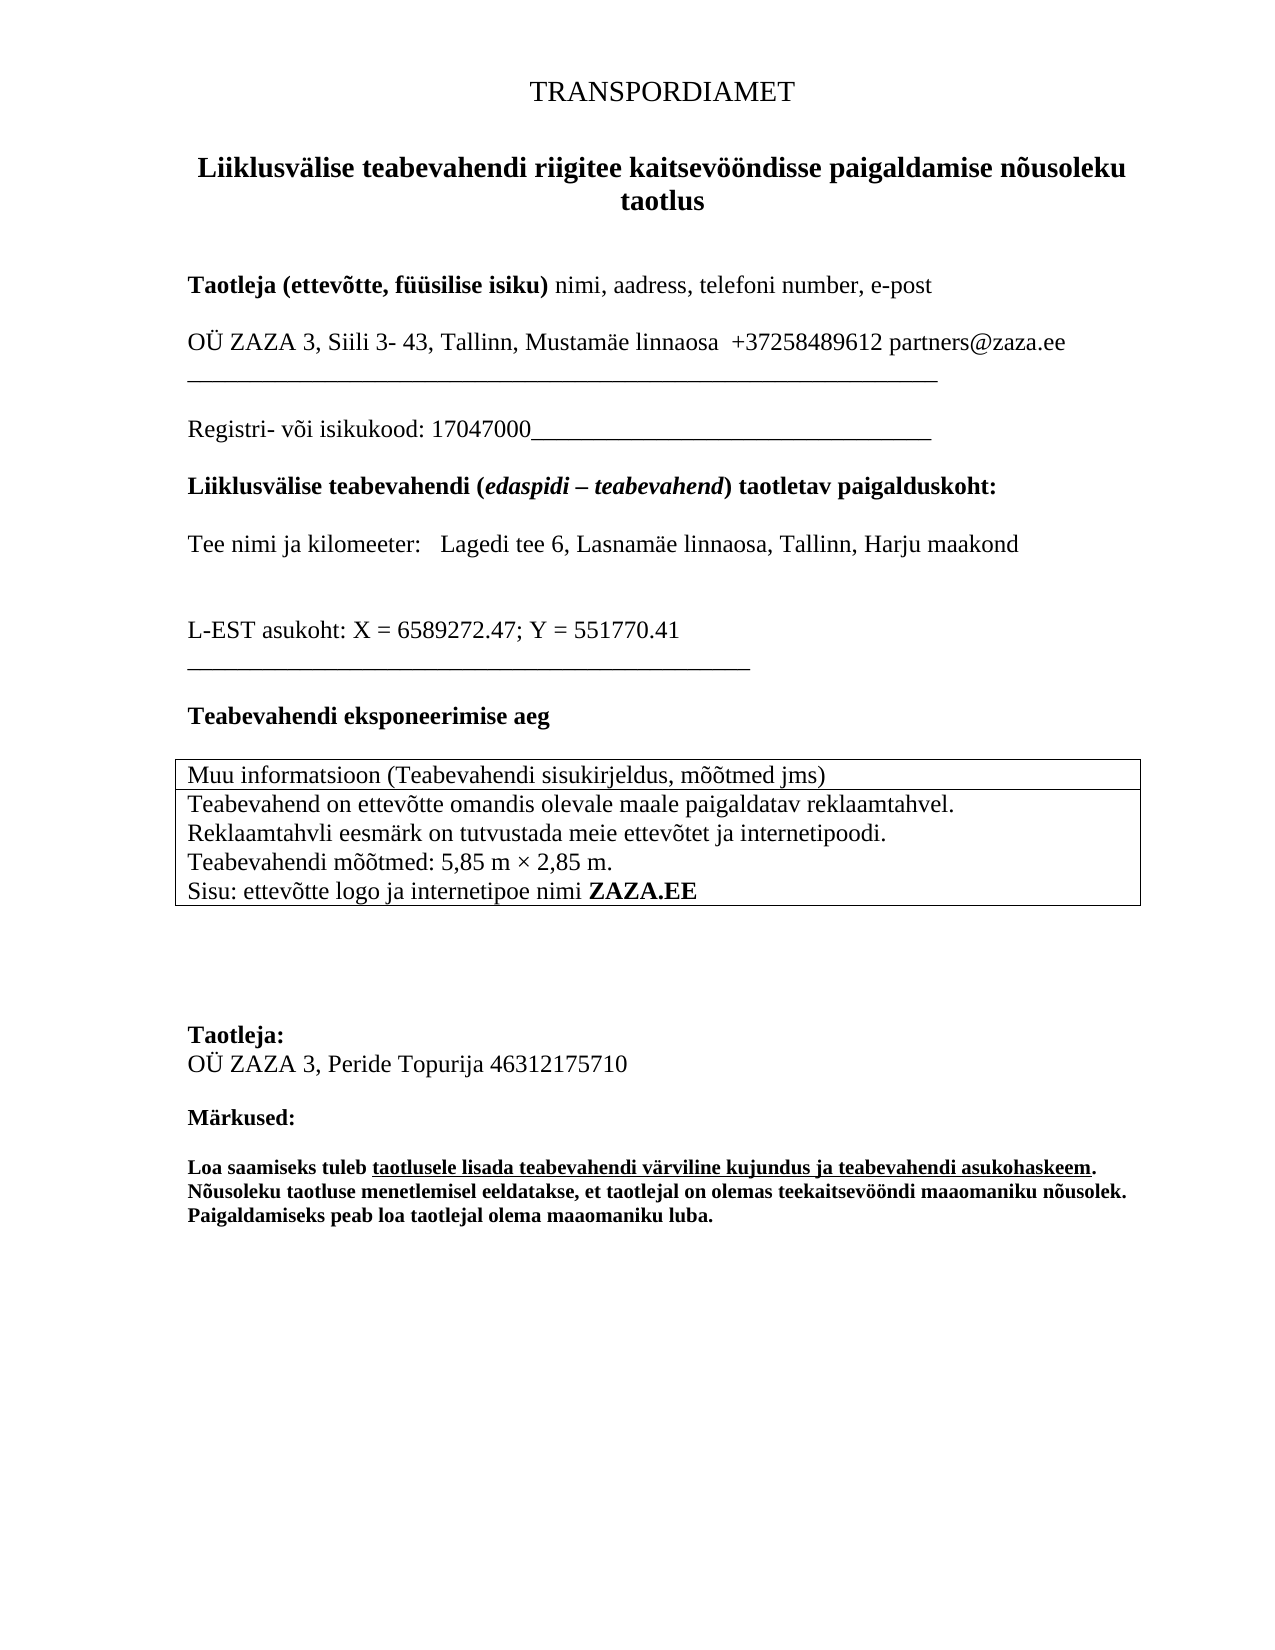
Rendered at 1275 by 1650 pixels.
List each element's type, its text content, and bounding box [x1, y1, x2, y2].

text Tee nimi ja kilomeeter: Lagedi tee 6, Lasnamäe linnaosa, Tallinn, Harju maakond [187, 529, 1137, 557]
text OÜ ZAZA 3, Peride Topurija 46312175710 [187, 1049, 1137, 1078]
table_cell Teabevahend on ettevõtte omandis olevale maale paigaldatav reklaamtahvel. Reklaamtahvli eesmärk on tutvustada meie ettevõtet ja internetipoodi. Teabevahendi mõõtmed: 5,85 m × 2,85 m. Sisu: ettevõtte logo ja internetipoe nimi ZAZA.EE [176, 790, 1140, 904]
text Teabevahendi eksponeerimise aeg [187, 701, 1137, 730]
text Märkused: [187, 1104, 1137, 1131]
text ____________________________________________________________ [187, 356, 1137, 385]
table_header Muu informatsioon (Teabevahendi sisukirjeldus, mõõtmed jms) [176, 760, 1140, 788]
text Nõusoleku taotluse menetlemisel eeldatakse, et taotlejal on olemas teekaitsevööndi maaomaniku nõusolek. [187, 1179, 1137, 1203]
text Liiklusvälise teabevahendi riigitee kaitsevööndisse paigaldamise nõusoleku taotlus [187, 150, 1137, 217]
text Taotleja: [187, 1021, 1137, 1049]
text L-EST asukoht: X = 6589272.47; Y = 551770.41 _____________________________________________ [187, 615, 1137, 672]
text Liiklusvälise teabevahendi (edaspidi – teabevahend) taotletav paigalduskoht: [187, 471, 1137, 500]
text Taotleja (ettevõtte, füüsilise isiku) nimi, aadress, telefoni number, e-post [187, 270, 1137, 299]
text OÜ ZAZA 3, Siili 3- 43, Tallinn, Mustamäe linnaosa +37258489612 partners@zaza.ee [187, 327, 1137, 356]
text Registri- või isikukood: 17047000________________________________ [187, 414, 1137, 442]
text Paigaldamiseks peab loa taotlejal olema maaomaniku luba. [187, 1203, 1137, 1227]
text Loa saamiseks tuleb taotlusele lisada teabevahendi värviline kujundus ja teabevahendi asukohaskeem. [187, 1155, 1137, 1179]
